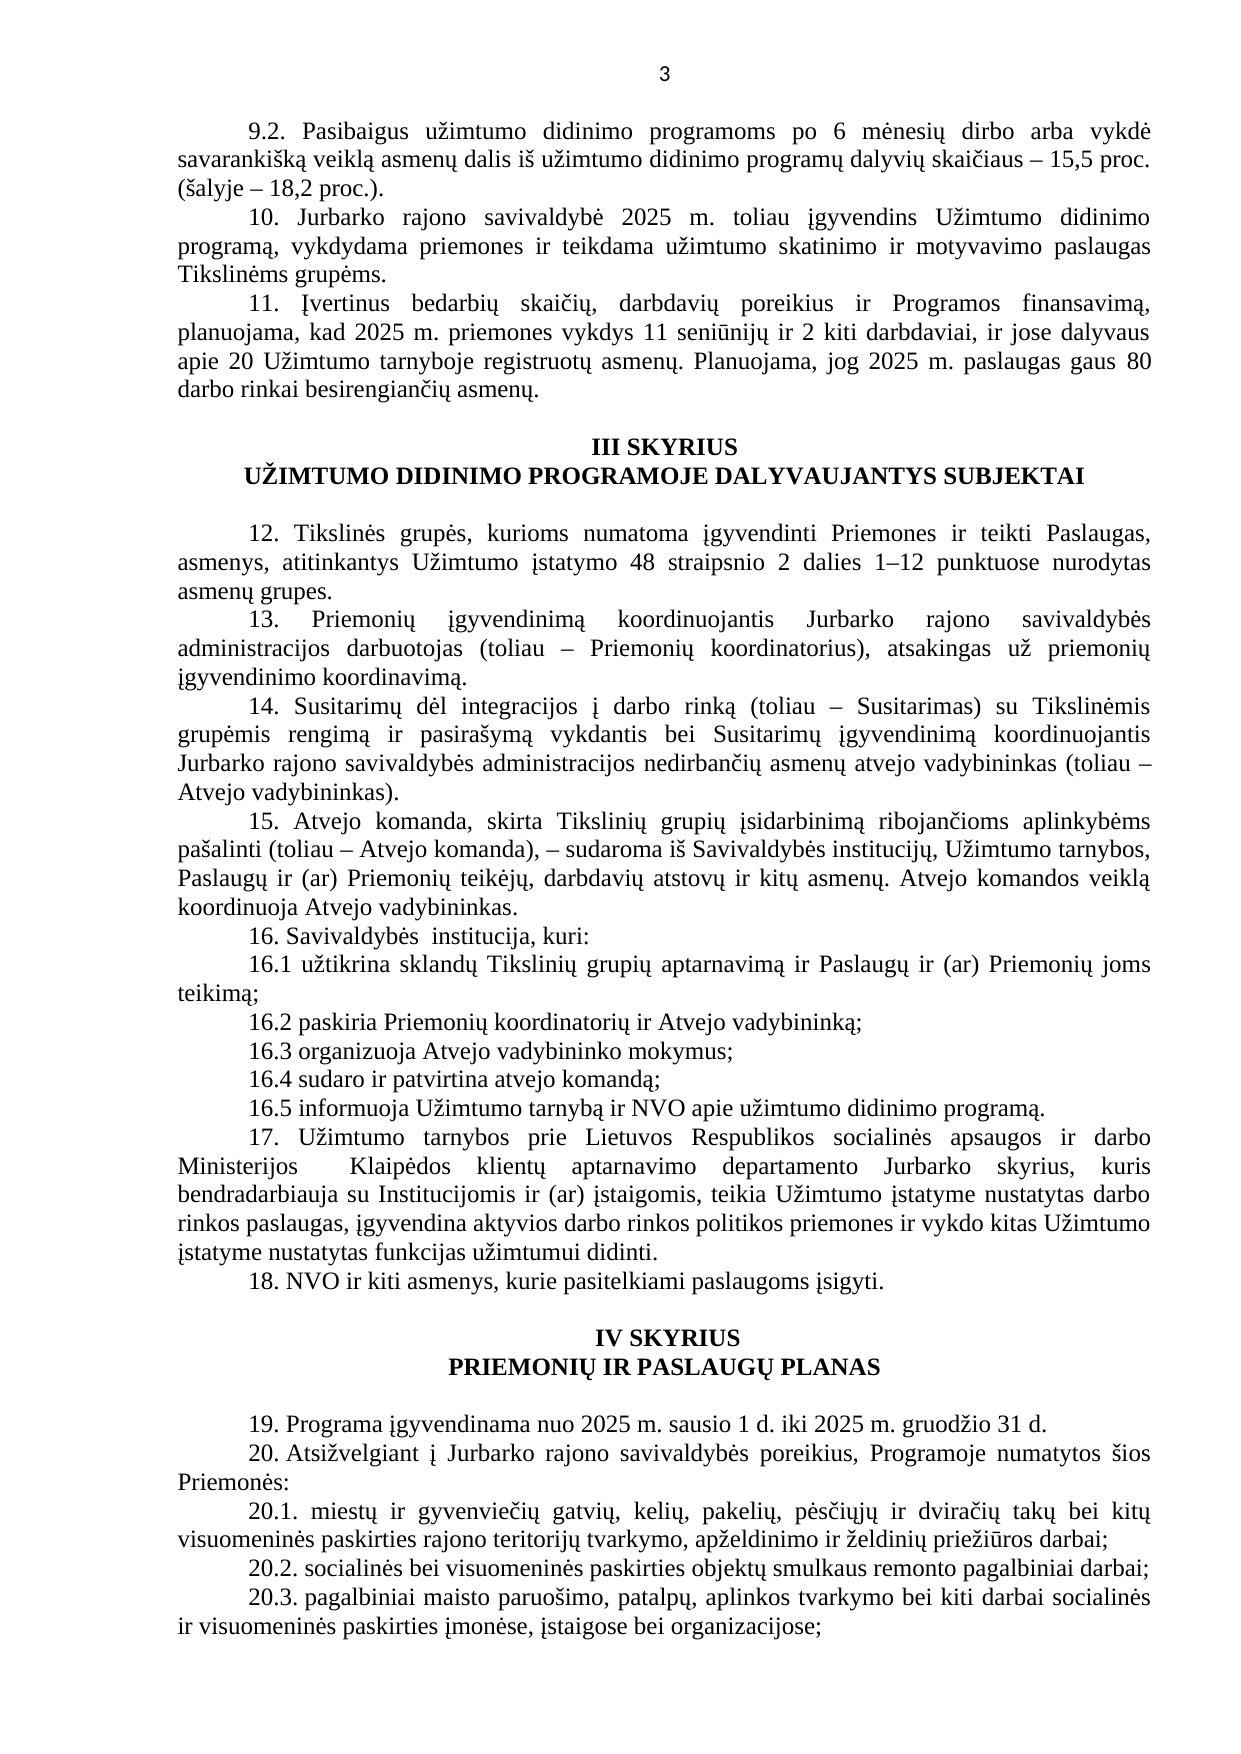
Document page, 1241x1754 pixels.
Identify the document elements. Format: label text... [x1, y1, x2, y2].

text 10. Jurbarko rajono savivaldybė 2025 m. toliau įgyvendins Užimtumo didinimo programą, vykdydama priemones ir teikdama užimtumo skatinimo ir motyvavimo paslaugas Tikslinėms grupėms. [177, 202, 1152, 288]
text 11. Įvertinus bedarbių skaičių, darbdavių poreikius ir Programos finansavimą, planuojama, kad 2025 m. priemones vykdys 11 seniūnijų ir 2 kiti darbdaviai, ir jose dalyvaus apie 20 Užimtumo tarnyboje registruotų asmenų. Planuojama, jog 2025 m. paslaugas gaus 80 darbo rinkai besirengiančių asmenų. [177, 288, 1152, 403]
text PRIEMONIŲ IR PASLAUGŲ PLANAS [177, 1352, 1152, 1381]
text 14. Susitarimų dėl integracijos į darbo rinką (toliau – Susitarimas) su Tikslinėmis grupėmis rengimą ir pasirašymą vykdantis bei Susitarimų įgyvendinimą koordinuojantis Jurbarko rajono savivaldybės administracijos nedirbančių asmenų atvejo vadybininkas (toliau – Atvejo vadybininkas). [177, 691, 1152, 806]
text 16.5 informuoja Užimtumo tarnybą ir NVO apie užimtumo didinimo programą. [177, 1093, 1152, 1122]
text 13. Priemonių įgyvendinimą koordinuojantis Jurbarko rajono savivaldybės administracijos darbuotojas (toliau – Priemonių koordinatorius), atsakingas už priemonių įgyvendinimo koordinavimą. [177, 604, 1152, 691]
text 20.2. socialinės bei visuomeninės paskirties objektų smulkaus remonto pagalbiniai darbai; [177, 1553, 1152, 1582]
text 12. Tikslinės grupės, kurioms numatoma įgyvendinti Priemones ir teikti Paslaugas, asmenys, atitinkantys Užimtumo įstatymo 48 straipsnio 2 dalies 1–12 punktuose nurodytas asmenų grupes. [177, 518, 1152, 604]
text 18. NVO ir kiti asmenys, kurie pasitelkiami paslaugoms įsigyti. [177, 1266, 1152, 1294]
text 20.3. pagalbiniai maisto paruošimo, patalpų, aplinkos tvarkymo bei kiti darbai socialinės ir visuomeninės paskirties įmonėse, įstaigose bei organizacijose; [177, 1582, 1152, 1639]
text 17. Užimtumo tarnybos prie Lietuvos Respublikos socialinės apsaugos ir darbo Ministerijos Klaipėdos klientų aptarnavimo departamento Jurbarko skyrius, kuris bendradarbiauja su Institucijomis ir (ar) įstaigomis, teikia Užimtumo įstatyme nustatytas darbo rinkos paslaugas, įgyvendina aktyvios darbo rinkos politikos priemones ir vykdo kitas Užimtumo įstatyme nustatytas funkcijas užimtumui didinti. [177, 1122, 1152, 1266]
text 9.2. Pasibaigus užimtumo didinimo programoms po 6 mėnesių dirbo arba vykdė savarankišką veiklą asmenų dalis iš užimtumo didinimo programų dalyvių skaičiaus – 15,5 proc. (šalyje – 18,2 proc.). [177, 116, 1152, 202]
text 20. Atsižvelgiant į Jurbarko rajono savivaldybės poreikius, Programoje numatytos šios Priemonės: [177, 1438, 1152, 1496]
text UŽIMTUMO DIDINIMO PROGRAMOJE DALYVAUJANTYS SUBJEKTAI [177, 461, 1152, 489]
text 16.2 paskiria Priemonių koordinatorių ir Atvejo vadybininką; [177, 1007, 1152, 1036]
text 16. Savivaldybės institucija, kuri: [177, 921, 1152, 949]
text 15. Atvejo komanda, skirta Tikslinių grupių įsidarbinimą ribojančioms aplinkybėms pašalinti (toliau – Atvejo komanda), – sudaroma iš Savivaldybės institucijų, Užimtumo tarnybos, Paslaugų ir (ar) Priemonių teikėjų, darbdavių atstovų ir kitų asmenų. Atvejo komandos veiklą koordinuoja Atvejo vadybininkas. [177, 806, 1152, 921]
text 16.4 sudaro ir patvirtina atvejo komandą; [177, 1064, 1152, 1093]
text IV SKYRIUS [177, 1323, 1152, 1352]
text 16.1 užtikrina sklandų Tikslinių grupių aptarnavimą ir Paslaugų ir (ar) Priemonių joms teikimą; [177, 949, 1152, 1007]
text 20.1. miestų ir gyvenviečių gatvių, kelių, pakelių, pėsčiųjų ir dviračių takų bei kitų visuomeninės paskirties rajono teritorijų tvarkymo, apželdinimo ir želdinių priežiūros darbai; [177, 1496, 1152, 1553]
text III SKYRIUS [177, 432, 1152, 461]
text 19. Programa įgyvendinama nuo 2025 m. sausio 1 d. iki 2025 m. gruodžio 31 d. [177, 1409, 1152, 1438]
text 16.3 organizuoja Atvejo vadybininko mokymus; [177, 1036, 1152, 1064]
